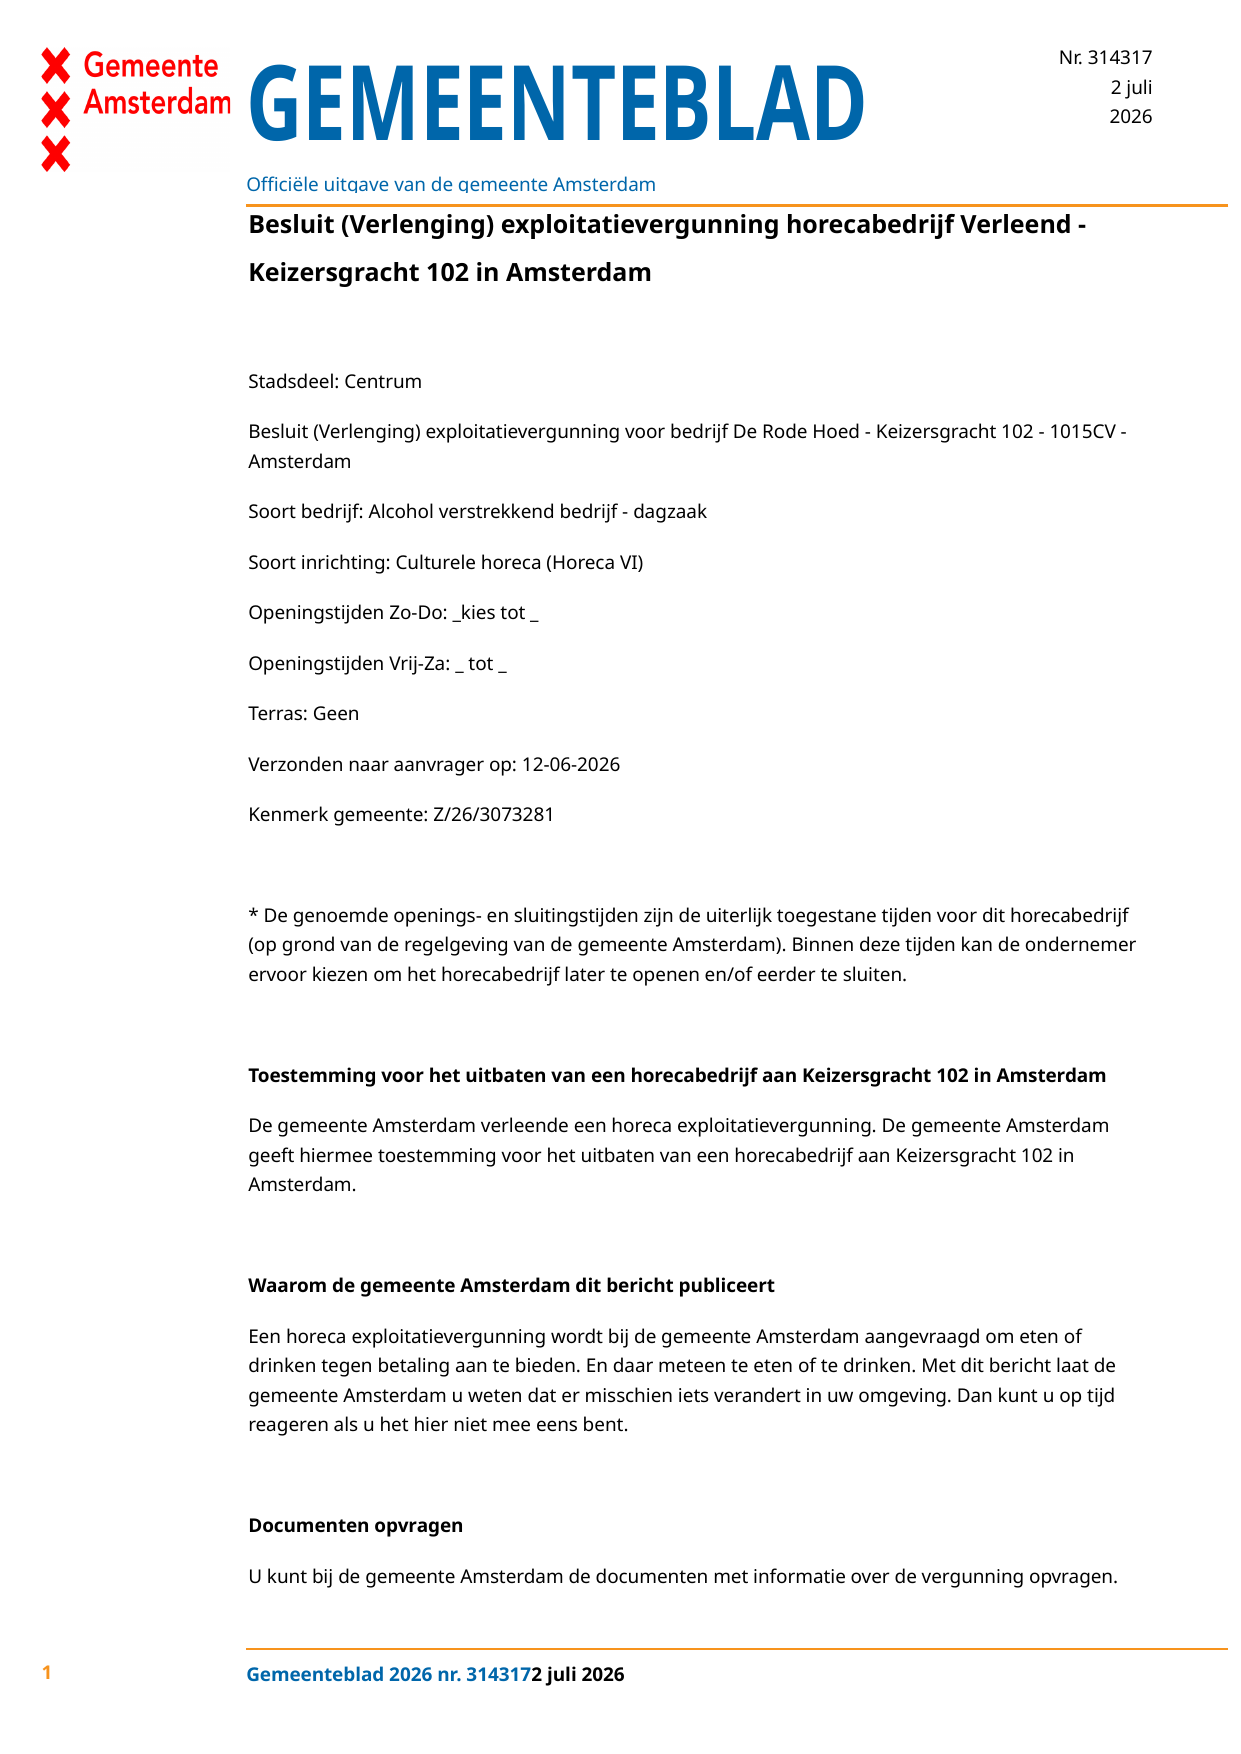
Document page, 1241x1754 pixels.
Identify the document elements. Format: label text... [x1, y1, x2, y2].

text Waarom de gemeente Amsterdam dit bericht publiceert [248, 1272, 1152, 1298]
picture [41, 47, 231, 172]
text Terras: Geen [248, 700, 1152, 726]
text U kunt bij de gemeente Amsterdam de documenten met informatie over de vergunning opvragen. [248, 1563, 1152, 1589]
text Besluit (Verlenging) exploitatievergunning horecabedrijf Verleend - Keizersgracht 102 in Amsterdam [248, 207, 1152, 288]
text Kenmerk gemeente: Z/26/3073281 [248, 801, 1152, 827]
text Besluit (Verlenging) exploitatievergunning voor bedrijf De Rode Hoed - Keizersgracht 102 - 1015CV - Amsterdam [248, 419, 1152, 474]
text Openingstijden Vrij-Za: _ tot _ [248, 650, 1152, 676]
text Soort bedrijf: Alcohol verstrekkend bedrijf - dagzaak [248, 499, 1152, 524]
text Soort inrichting: Culturele horeca (Horeca VI) [248, 549, 1152, 575]
text Toestemming voor het uitbaten van een horecabedrijf aan Keizersgracht 102 in Amsterdam [248, 1062, 1152, 1088]
text De gemeente Amsterdam verleende een horeca exploitatievergunning. De gemeente Amsterdam geeft hiermee toestemming voor het uitbaten van een horecabedrijf aan Keizersgracht 102 in Amsterdam. [248, 1112, 1152, 1197]
text Een horeca exploitatievergunning wordt bij de gemeente Amsterdam aangevraagd om eten of drinken tegen betaling aan te bieden. En daar meteen te eten of te drinken. Met dit bericht laat de gemeente Amsterdam u weten dat er misschien iets verandert in uw omgeving. Dan kunt u op tijd reageren als u het hier niet mee eens bent. [248, 1323, 1152, 1437]
text Verzonden naar aanvrager op: 12-06-2026 [248, 751, 1152, 777]
text Stadsdeel: Centrum [248, 368, 1152, 394]
text * De genoemde openings- en sluitingstijden zijn de uiterlijk toegestane tijden voor dit horecabedrijf (op grond van de regelgeving van de gemeente Amsterdam). Binnen deze tijden kan de ondernemer ervoor kiezen om het horecabedrijf later te openen en/of eerder te sluiten. [248, 902, 1152, 987]
text Documenten opvragen [248, 1512, 1152, 1538]
text Openingstijden Zo-Do: _kies tot _ [248, 599, 1152, 625]
